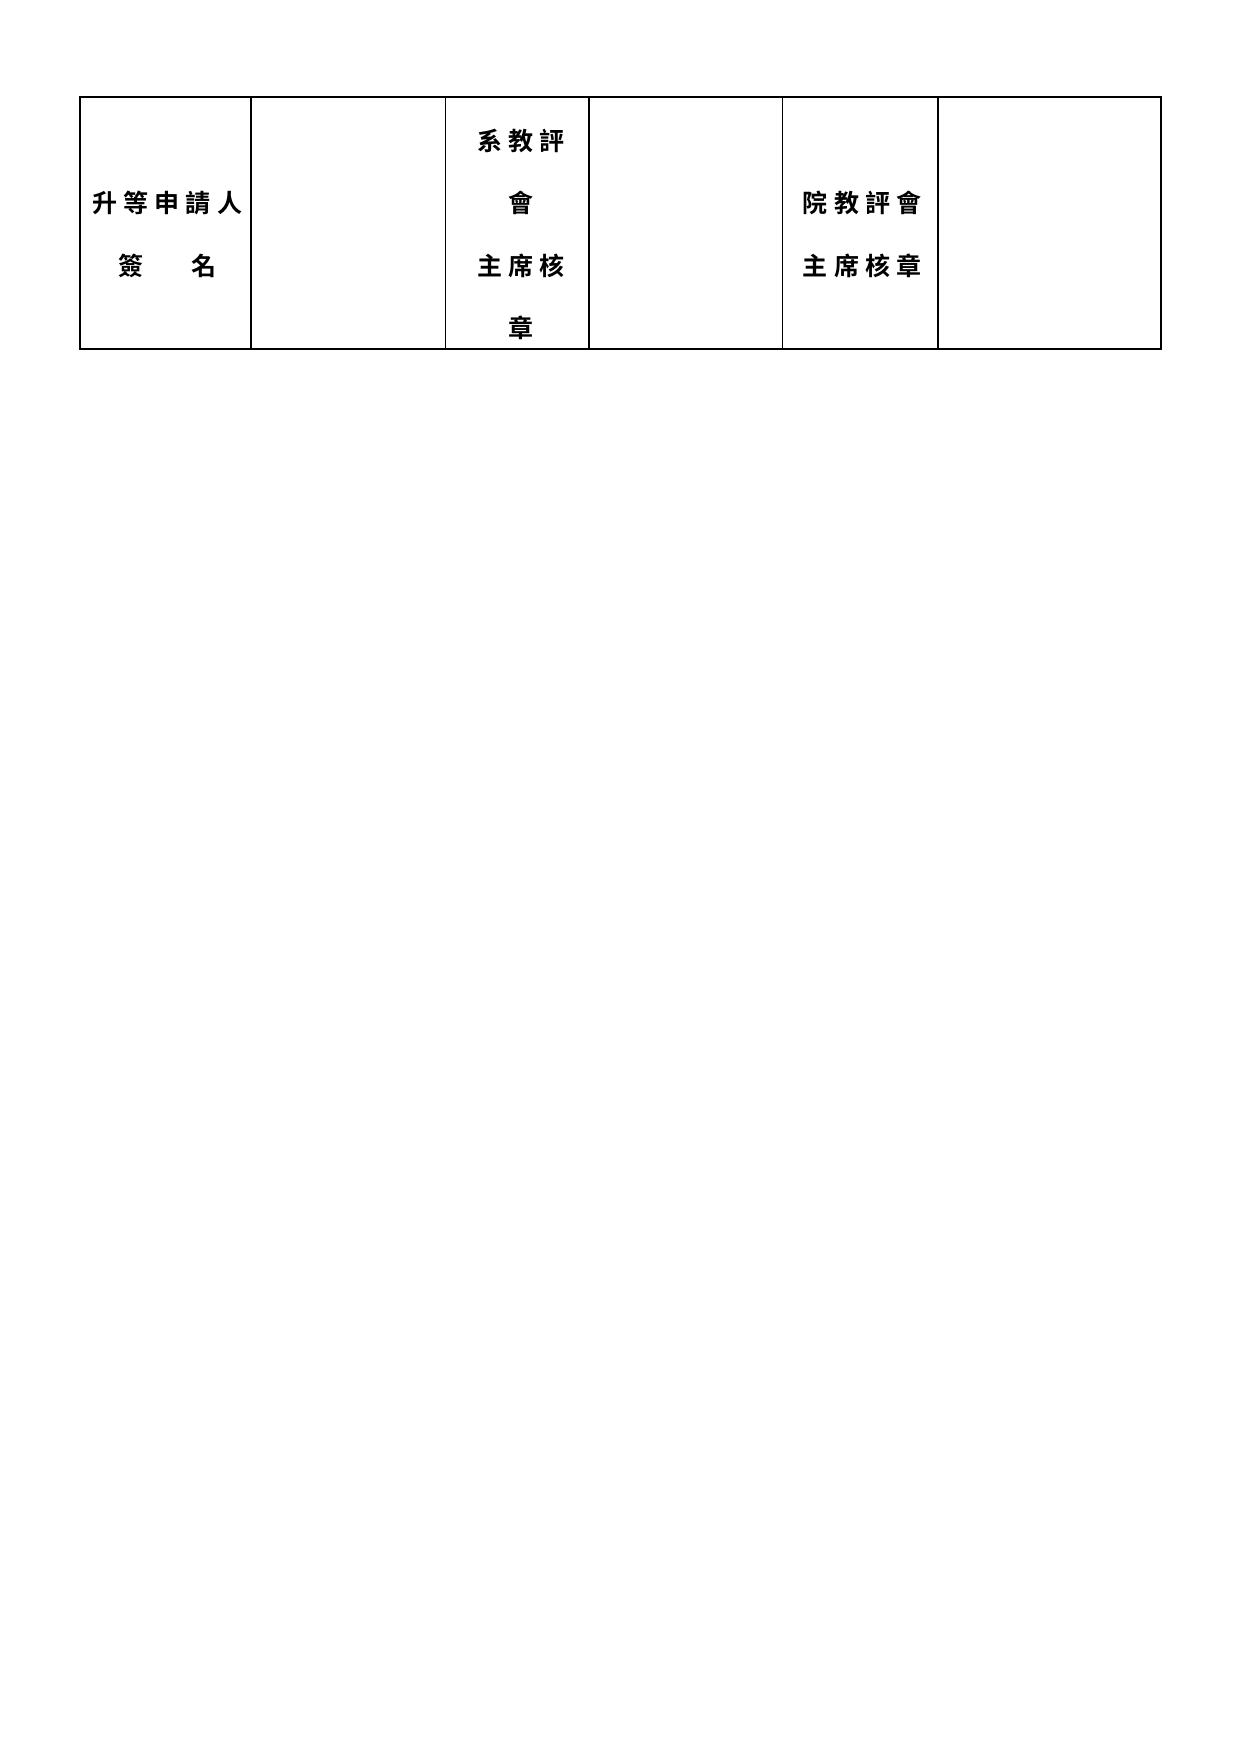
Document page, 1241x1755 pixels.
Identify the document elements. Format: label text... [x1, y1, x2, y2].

table_cell [590, 98, 782, 348]
table_cell 院教評會 主席核章 [783, 98, 937, 348]
table_cell [939, 98, 1160, 348]
table_cell [252, 98, 445, 348]
table_cell 升等申請人 簽 名 [81, 98, 250, 348]
table_cell 系教評會 主席核章 [446, 98, 588, 348]
